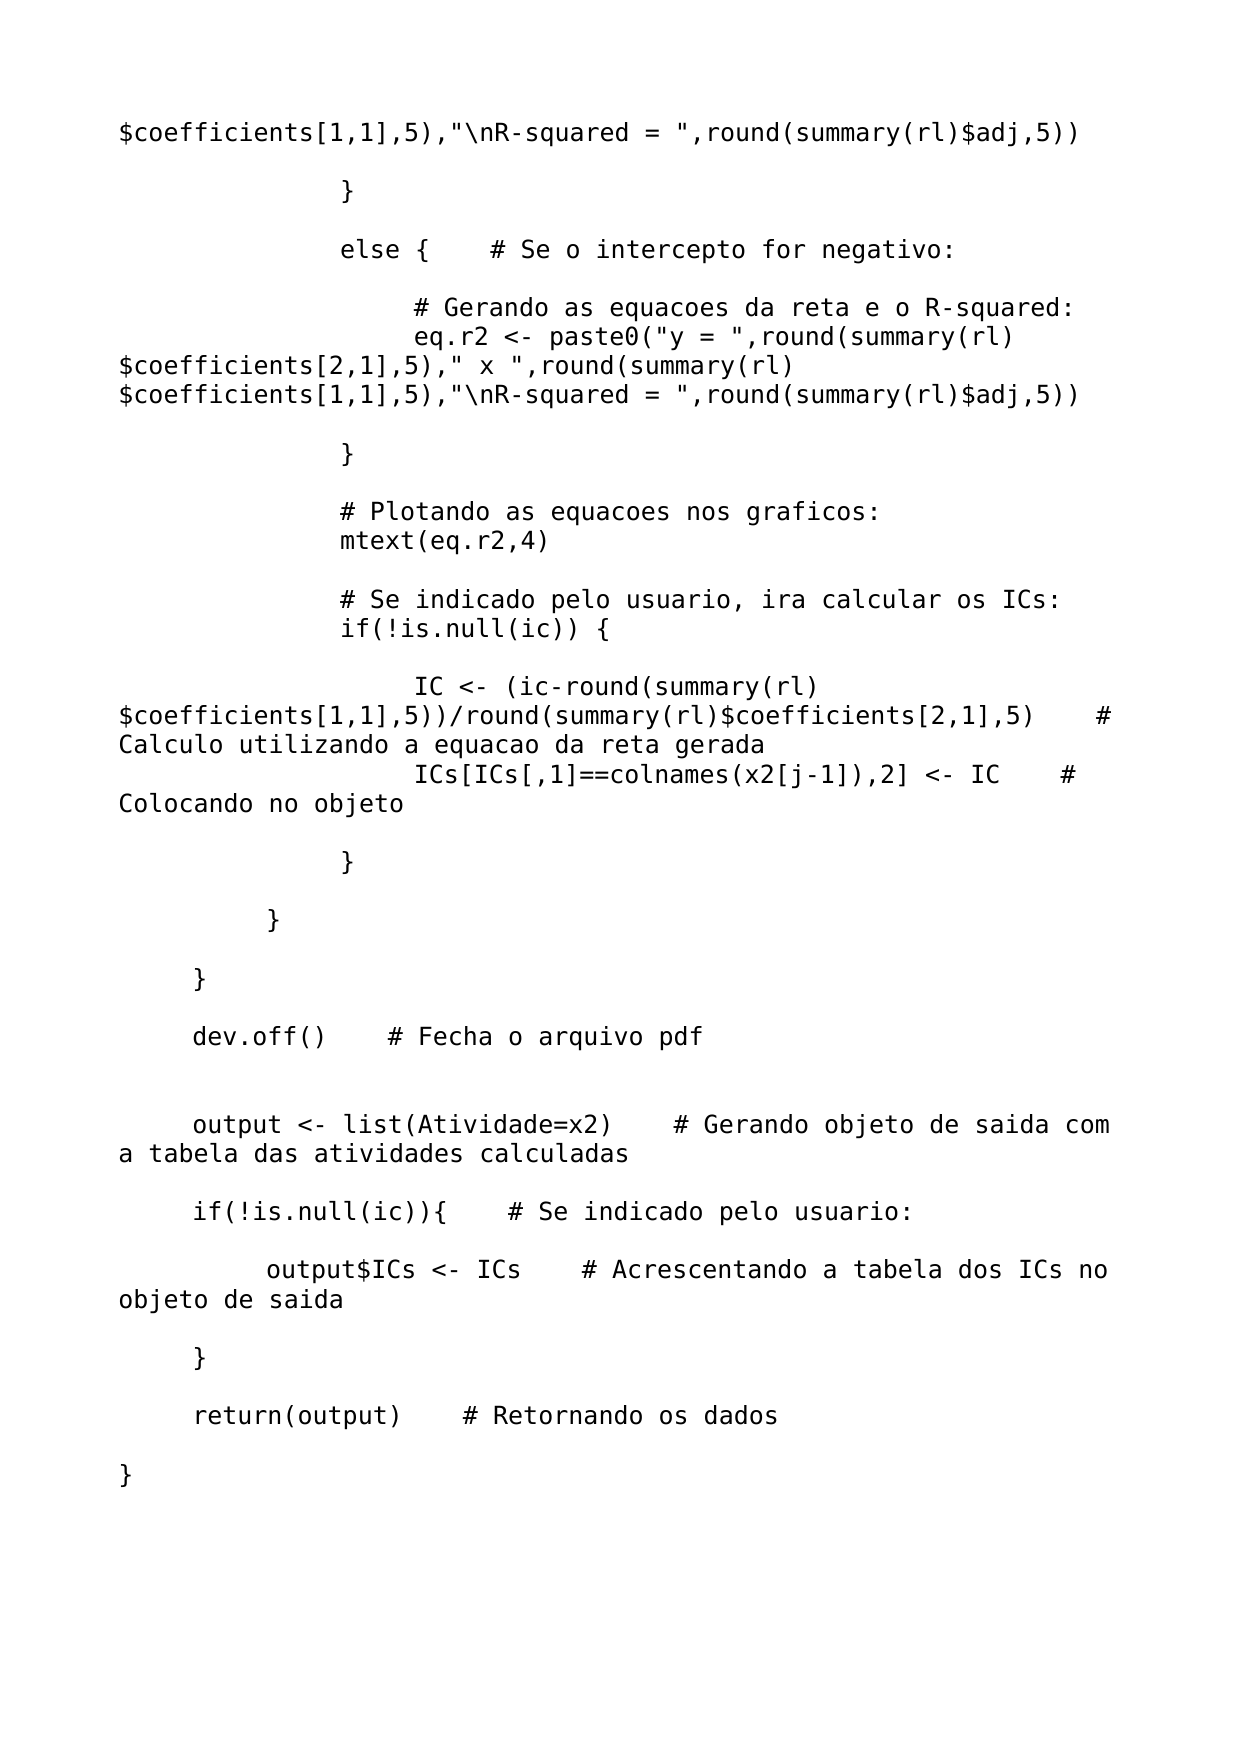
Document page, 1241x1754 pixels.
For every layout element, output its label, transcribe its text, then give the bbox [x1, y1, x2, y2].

text $coefficients[1,1],5),"\nR-squared = ",round(summary(rl)$adj,5)) } else { # Se o intercepto for negativo: # Gerando as equacoes da reta e o R-squared: eq.r2 <- paste0("y = ",round(summary(rl)$coefficients[2,1],5)," x ",round(summary(rl)$coefficients[1,1],5),"\nR-squared = ",round(summary(rl)$adj,5)) } # Plotando as equacoes nos graficos: mtext(eq.r2,4) # Se indicado pelo usuario, ira calcular os ICs: if(!is.null(ic)) { IC <- (ic-round(summary(rl)$coefficients[1,1],5))/round(summary(rl)$coefficients[2,1],5) # Calculo utilizando a equacao da reta gerada ICs[ICs[,1]==colnames(x2[j-1]),2] <- IC # Colocando no objeto } } } dev.off() # Fecha o arquivo pdf output <- list(Atividade=x2) # Gerando objeto de saida com a tabela das atividades calculadas if(!is.null(ic)){ # Se indicado pelo usuario: output$ICs <- ICs # Acrescentando a tabela dos ICs no objeto de saida } return(output) # Retornando os dados } [118, 118, 1122, 1489]
